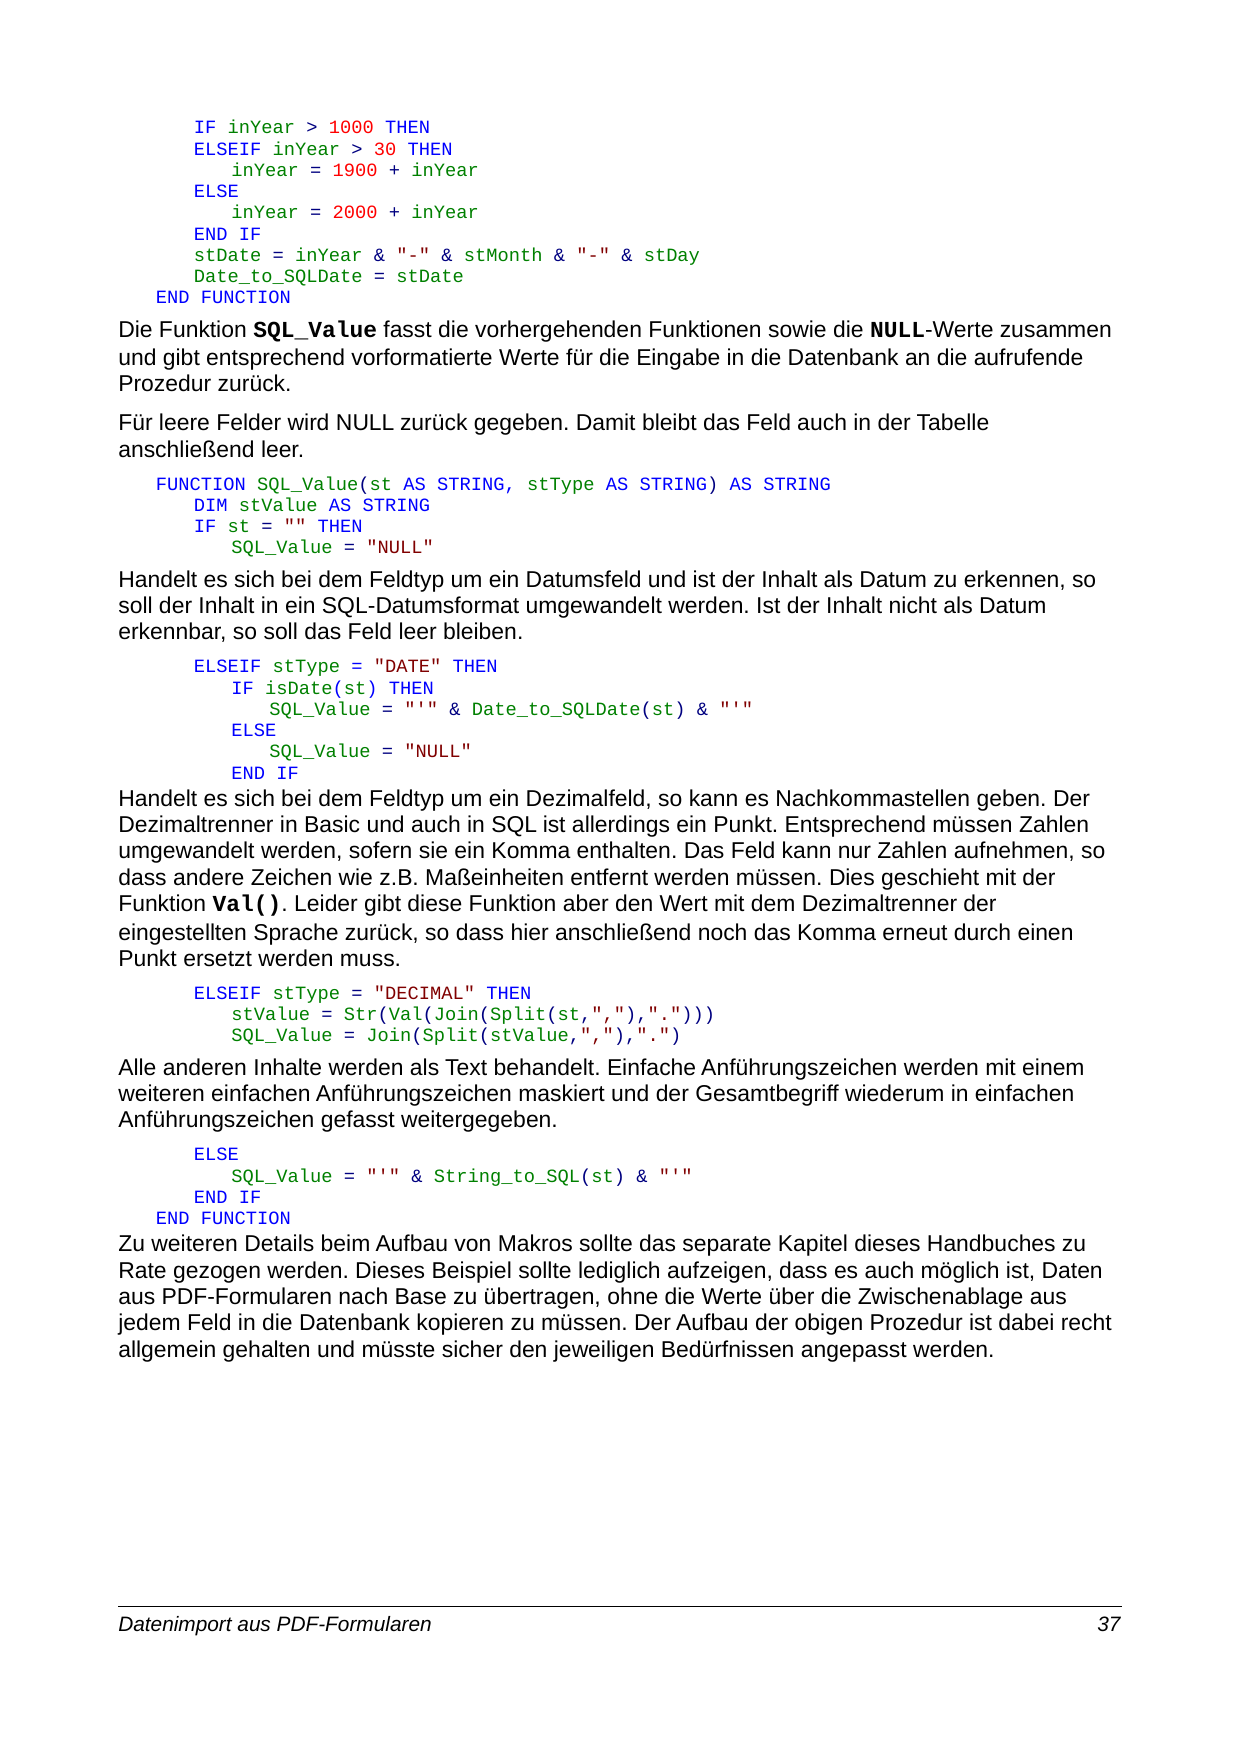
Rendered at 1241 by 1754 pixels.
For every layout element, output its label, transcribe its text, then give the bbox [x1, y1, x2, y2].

text END IF [156, 1188, 1122, 1209]
text Handelt es sich bei dem Feldtyp um ein Datumsfeld und ist der Inhalt als Datum zu erkennen, so soll der Inhalt in ein SQL-Datumsformat umgewandelt werden. Ist der Inhalt nicht als Datum erkennbar, so soll das Feld leer bleiben. [118, 566, 1122, 645]
text IF st = "" THEN [156, 517, 1122, 538]
text DIM stValue AS STRING [156, 496, 1122, 517]
text ELSE [156, 1145, 1122, 1166]
text END IF [156, 224, 1122, 246]
text ELSEIF stType = "DATE" THEN [156, 657, 1122, 678]
text IF inYear > 1000 THEN [156, 118, 1122, 139]
text ELSEIF inYear > 30 THEN [156, 139, 1122, 161]
text Handelt es sich bei dem Feldtyp um ein Dezimalfeld, so kann es Nachkommastellen geben. Der Dezimaltrenner in Basic und auch in SQL ist allerdings ein Punkt. Entsprechend müssen Zahlen umgewandelt werden, sofern sie ein Komma enthalten. Das Feld kann nur Zahlen aufnehmen, so dass andere Zeichen wie z.B. Maßeinheiten entfernt werden müssen. Dies geschieht mit der Funktion Val(). Leider gibt diese Funktion aber den Wert mit dem Dezimaltrenner der eingestellten Sprache zurück, so dass hier anschließend noch das Komma erneut durch einen Punkt ersetzt werden muss. [118, 785, 1122, 971]
text END FUNCTION [156, 1209, 1122, 1230]
text Für leere Felder wird NULL zurück gegeben. Damit bleibt das Feld auch in der Tabelle anschließend leer. [118, 409, 1122, 462]
text ELSE [156, 182, 1122, 203]
text ELSEIF stType = "DECIMAL" THEN [156, 984, 1122, 1005]
text Zu weiteren Details beim Aufbau von Makros sollte das separate Kapitel dieses Handbuches zu Rate gezogen werden. Dieses Beispiel sollte lediglich aufzeigen, dass es auch möglich ist, Daten aus PDF-Formularen nach Base zu übertragen, ohne die Werte über die Zwischenablage aus jedem Feld in die Datenbank kopieren zu müssen. Der Aufbau der obigen Prozedur ist dabei recht allgemein gehalten und müsste sicher den jeweiligen Bedürfnissen angepasst werden. [118, 1230, 1122, 1362]
text Date_to_SQLDate = stDate [156, 267, 1122, 288]
text END IF [156, 763, 1122, 785]
text inYear = 2000 + inYear [156, 203, 1122, 224]
text IF isDate(st) THEN [156, 678, 1122, 700]
text SQL_Value = Join(Split(stValue,","),".") [156, 1026, 1122, 1047]
text FUNCTION SQL_Value(st AS STRING, stType AS STRING) AS STRING [156, 474, 1122, 496]
text SQL_Value = "'" & String_to_SQL(st) & "'" [156, 1166, 1122, 1188]
text stValue = Str(Val(Join(Split(st,","),"."))) [156, 1005, 1122, 1026]
text inYear = 1900 + inYear [156, 161, 1122, 182]
text SQL_Value = "NULL" [156, 742, 1122, 763]
text Alle anderen Inhalte werden als Text behandelt. Einfache Anführungszeichen werden mit einem weiteren einfachen Anführungszeichen maskiert und der Gesamtbegriff wiederum in einfachen Anführungszeichen gefasst weitergegeben. [118, 1054, 1122, 1133]
text ELSE [156, 721, 1122, 742]
text stDate = inYear & "-" & stMonth & "-" & stDay [156, 246, 1122, 267]
text Die Funktion SQL_Value fasst die vorhergehenden Funktionen sowie die NULL-Werte zusammen und gibt entsprechend vorformatierte Werte für die Eingabe in die Datenbank an die aufrufende Prozedur zurück. [118, 316, 1122, 397]
text SQL_Value = "'" & Date_to_SQLDate(st) & "'" [156, 700, 1122, 721]
text END FUNCTION [156, 288, 1122, 309]
text SQL_Value = "NULL" [156, 538, 1122, 559]
